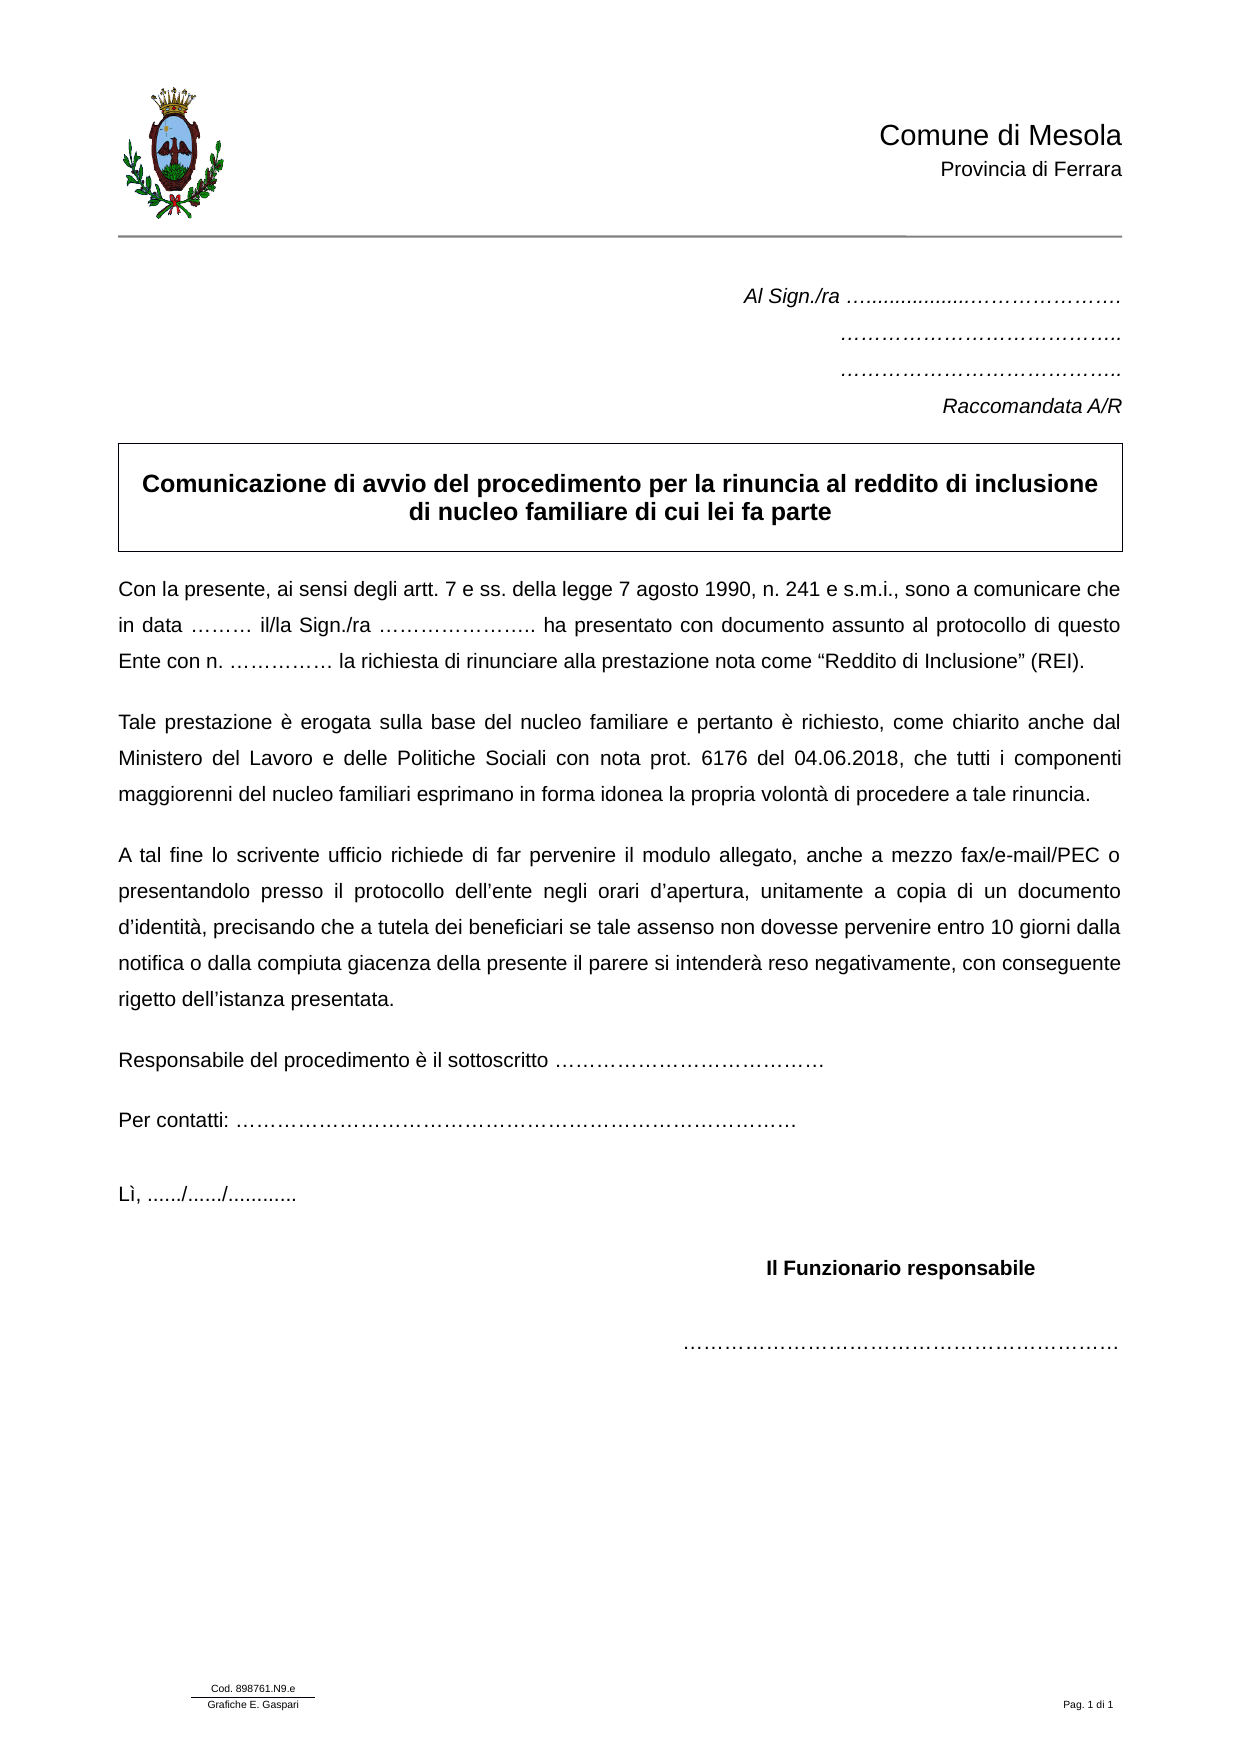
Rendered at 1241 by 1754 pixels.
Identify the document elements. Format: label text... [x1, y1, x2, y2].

text A tal fine lo scrivente ufficio richiede di far pervenire il modulo allegato, anche a mezzo fax/e-mail/PEC o presentandolo presso il protocollo dell’ente negli orari d’apertura, unitamente a copia di un documento d’identità, precisando che a tutela dei beneficiari se tale assenso non dovesse pervenire entro 10 giorni dalla notifica o dalla compiuta giacenza della presente il parere si intenderà reso negativamente, con conseguente rigetto dell’istanza presentata. [118, 843, 1122, 1010]
text Al Sign./ra …..................…………………. [118, 284, 1122, 308]
text Raccomandata A/R [118, 393, 1122, 417]
text Lì, ....../....../............ [118, 1182, 1122, 1206]
text Responsabile del procedimento è il sottoscritto ………………………………… [118, 1047, 1122, 1071]
text Provincia di Ferrara [224, 157, 1122, 181]
text Per contatti: ……………………………………………………………………… [118, 1108, 1122, 1132]
text Tale prestazione è erogata sulla base del nucleo familiare e pertanto è richiesto, come chiarito anche dal Ministero del Lavoro e delle Politiche Sociali con nota prot. 6176 del 04.06.2018, che tutti i componenti maggiorenni del nucleo familiari esprimano in forma idonea la propria volontà di procedere a tale rinuncia. [118, 710, 1122, 806]
table_header Comunicazione di avvio del procedimento per la rinuncia al reddito di inclusione di nucleo familiare di cui lei fa parte [119, 444, 1122, 551]
text Con la presente, ai sensi degli artt. 7 e ss. della legge 7 agosto 1990, n. 241 e s.m.i., sono a comunicare che in data ……… il/la Sign./ra ………………….. ha presentato con documento assunto al protocollo di questo Ente con n. …………… la richiesta di rinunciare alla prestazione nota come “Reddito di Inclusione” (REI). [118, 577, 1122, 673]
picture [122, 87, 224, 219]
text ………………………………….. [118, 321, 1122, 344]
text Comune di Mesola [224, 118, 1122, 152]
text Il Funzionario responsabile [679, 1256, 1122, 1280]
text ……………………………………………………… [679, 1330, 1122, 1354]
text ………………………………….. [118, 357, 1122, 381]
